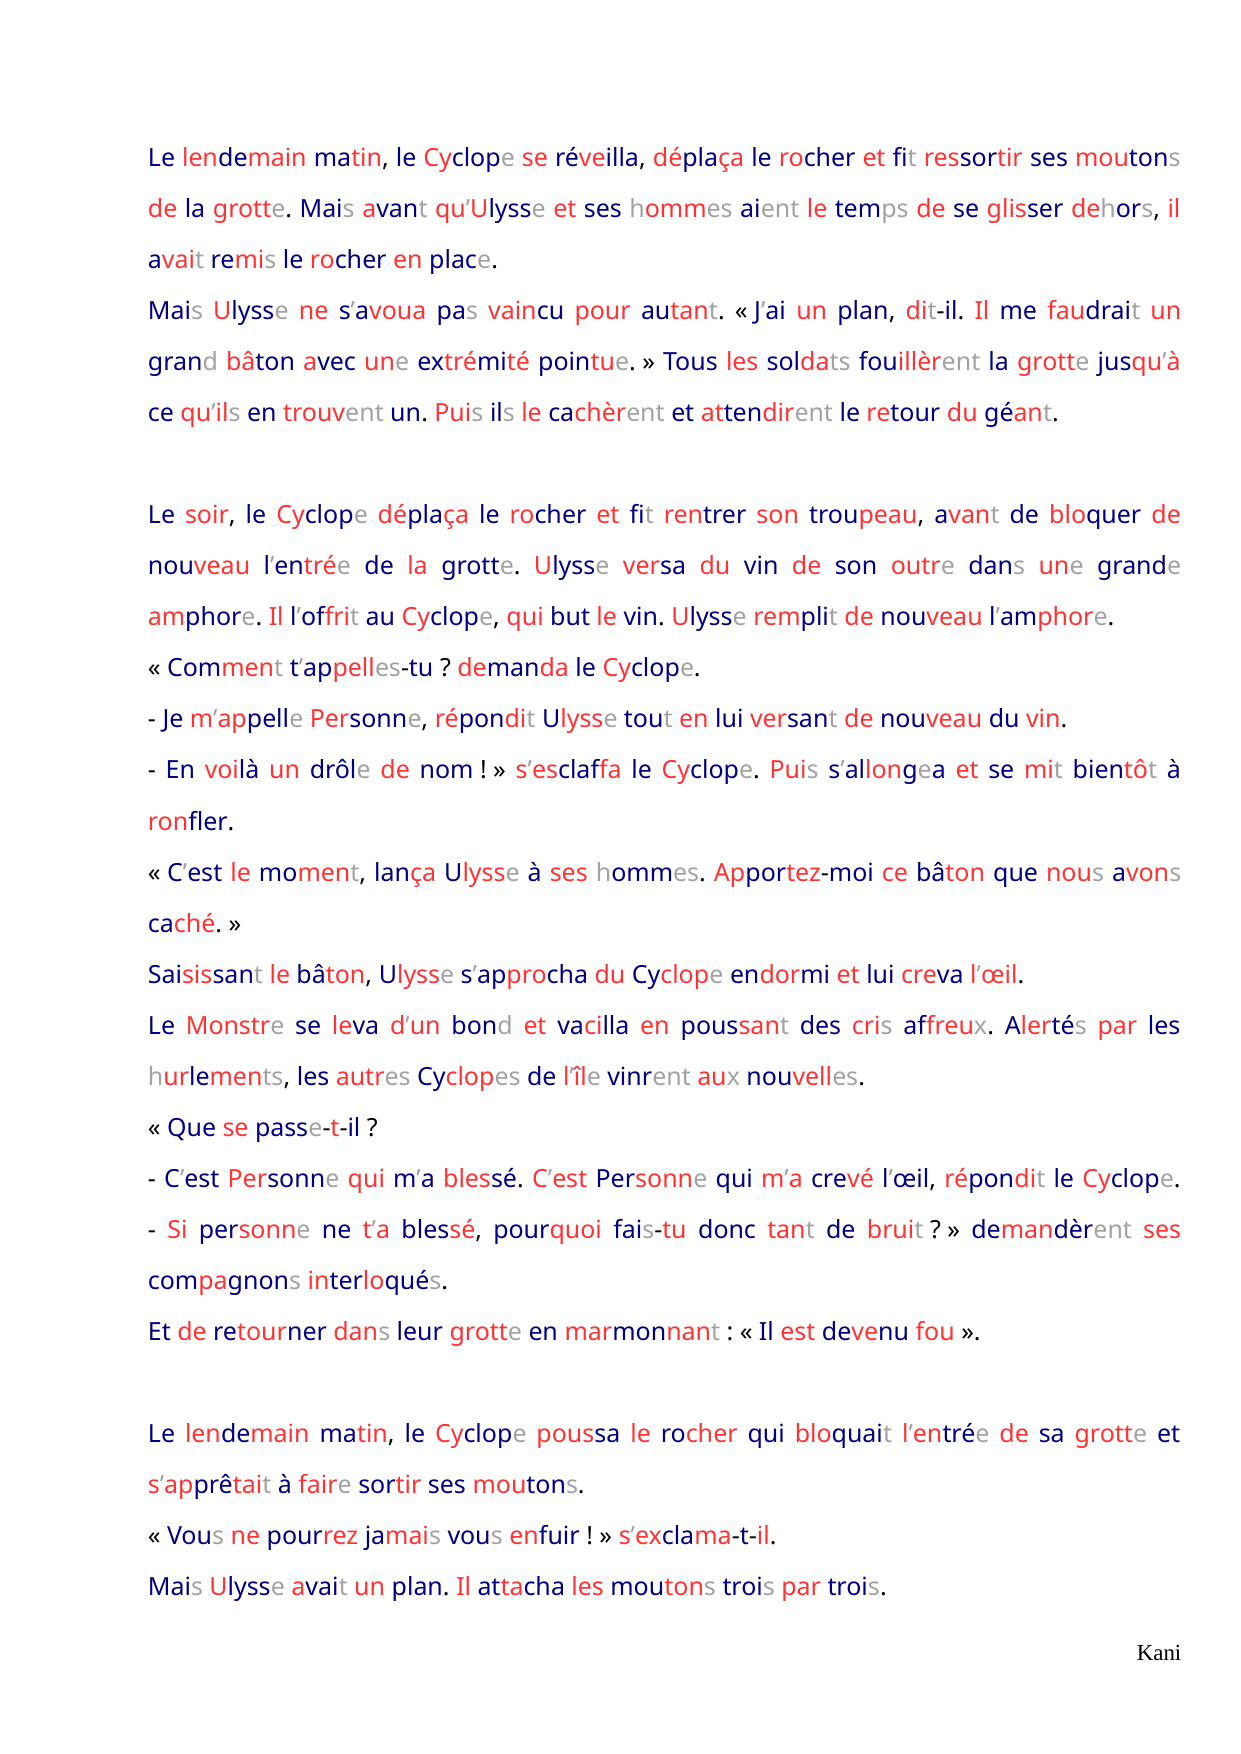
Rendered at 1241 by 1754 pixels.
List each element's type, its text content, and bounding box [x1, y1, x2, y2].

text - C’est Personne qui m’a blessé. C’est Personne qui m’a crevé l’œil, répondit le Cyclope. - Si personne ne t’a blessé, pourquoi fais-tu donc tant de bruit ? » demandèrent ses compagnons interloqués. [148, 1160, 1181, 1297]
text Le Monstre se leva d’un bond et vacilla en poussant des cris affreux. Alertés par les hurlements, les autres Cyclopes de l’île vinrent aux nouvelles. [148, 1007, 1181, 1092]
text « Que se passe-t-il ? [148, 1109, 1181, 1143]
text Mais Ulysse avait un plan. Il attacha les moutons trois par trois. [148, 1569, 1181, 1603]
text Le lendemain matin, le Cyclope se réveilla, déplaça le rocher et fit ressortir ses moutons de la grotte. Mais avant qu’Ulysse et ses hommes aient le temps de se glisser dehors, il avait remis le rocher en place. [148, 139, 1181, 276]
text Mais Ulysse ne s’avoua pas vaincu pour autant. « J’ai un plan, dit-il. Il me faudrait un grand bâton avec une extrémité pointue. » Tous les soldats fouillèrent la grotte jusqu’à ce qu’ils en trouvent un. Puis ils le cachèrent et attendirent le retour du géant. [148, 293, 1181, 429]
text - En voilà un drôle de nom ! » s’esclaffa le Cyclope. Puis s’allongea et se mit bientôt à ronfler. [148, 752, 1181, 837]
text Saisissant le bâton, Ulysse s’approcha du Cyclope endormi et lui creva l’œil. [148, 956, 1181, 990]
text - Je m’appelle Personne, répondit Ulysse tout en lui versant de nouveau du vin. [148, 701, 1181, 735]
text « Comment t’appelles-tu ? demanda le Cyclope. [148, 650, 1181, 684]
text « C’est le moment, lança Ulysse à ses hommes. Apportez-moi ce bâton que nous avons caché. » [148, 854, 1181, 939]
text Le lendemain matin, le Cyclope poussa le rocher qui bloquait l’entrée de sa grotte et s’apprêtait à faire sortir ses moutons. [148, 1416, 1181, 1501]
text Et de retourner dans leur grotte en marmonnant : « Il est devenu fou ». [148, 1313, 1181, 1348]
text « Vous ne pourrez jamais vous enfuir ! » s’exclama-t-il. [148, 1518, 1181, 1552]
text Le soir, le Cyclope déplaça le rocher et fit rentrer son troupeau, avant de bloquer de nouveau l’entrée de la grotte. Ulysse versa du vin de son outre dans une grande amphore. Il l’offrit au Cyclope, qui but le vin. Ulysse remplit de nouveau l’amphore. [148, 497, 1181, 633]
